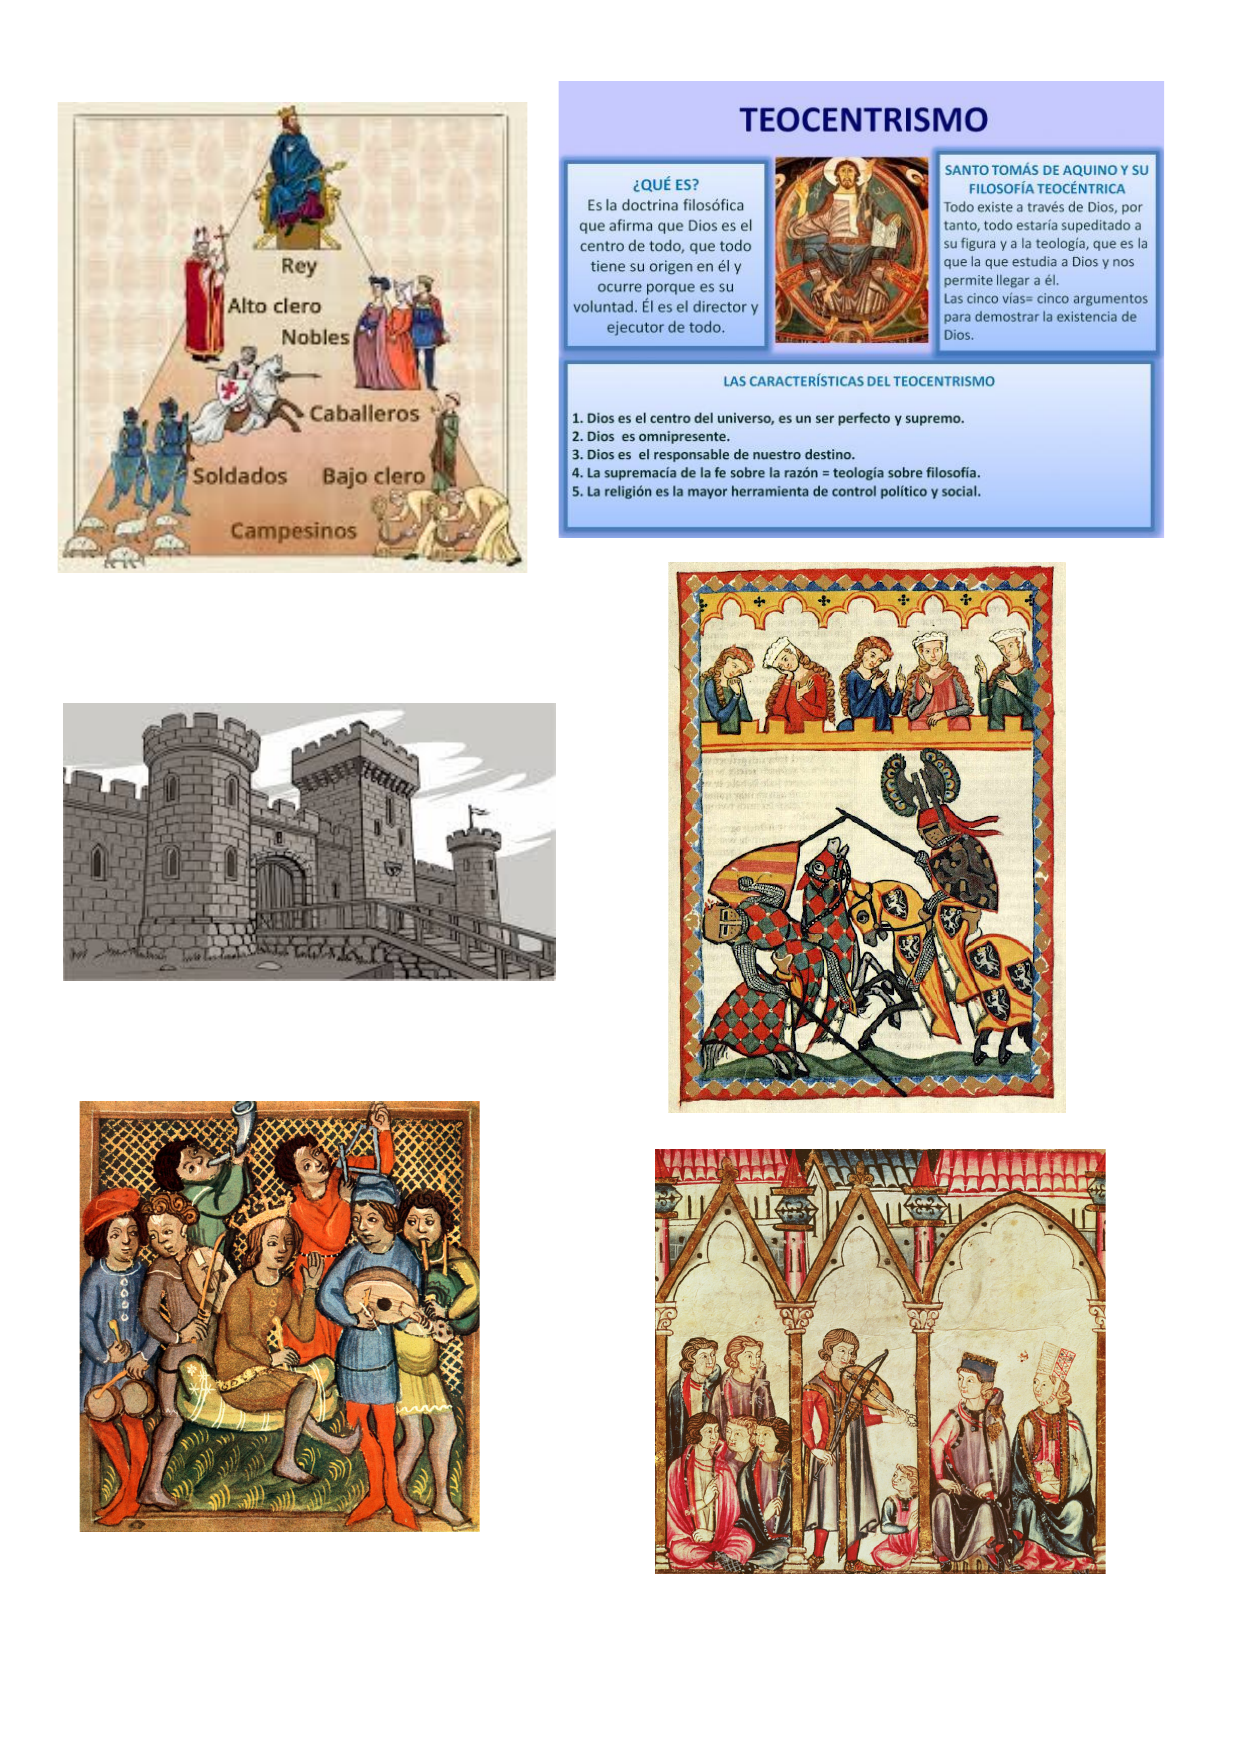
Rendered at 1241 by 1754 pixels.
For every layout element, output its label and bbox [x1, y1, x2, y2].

picture [63, 703, 556, 981]
picture [57, 102, 528, 573]
picture [558, 81, 1165, 538]
picture [668, 562, 1066, 1113]
picture [655, 1149, 1106, 1574]
picture [79, 1101, 480, 1532]
